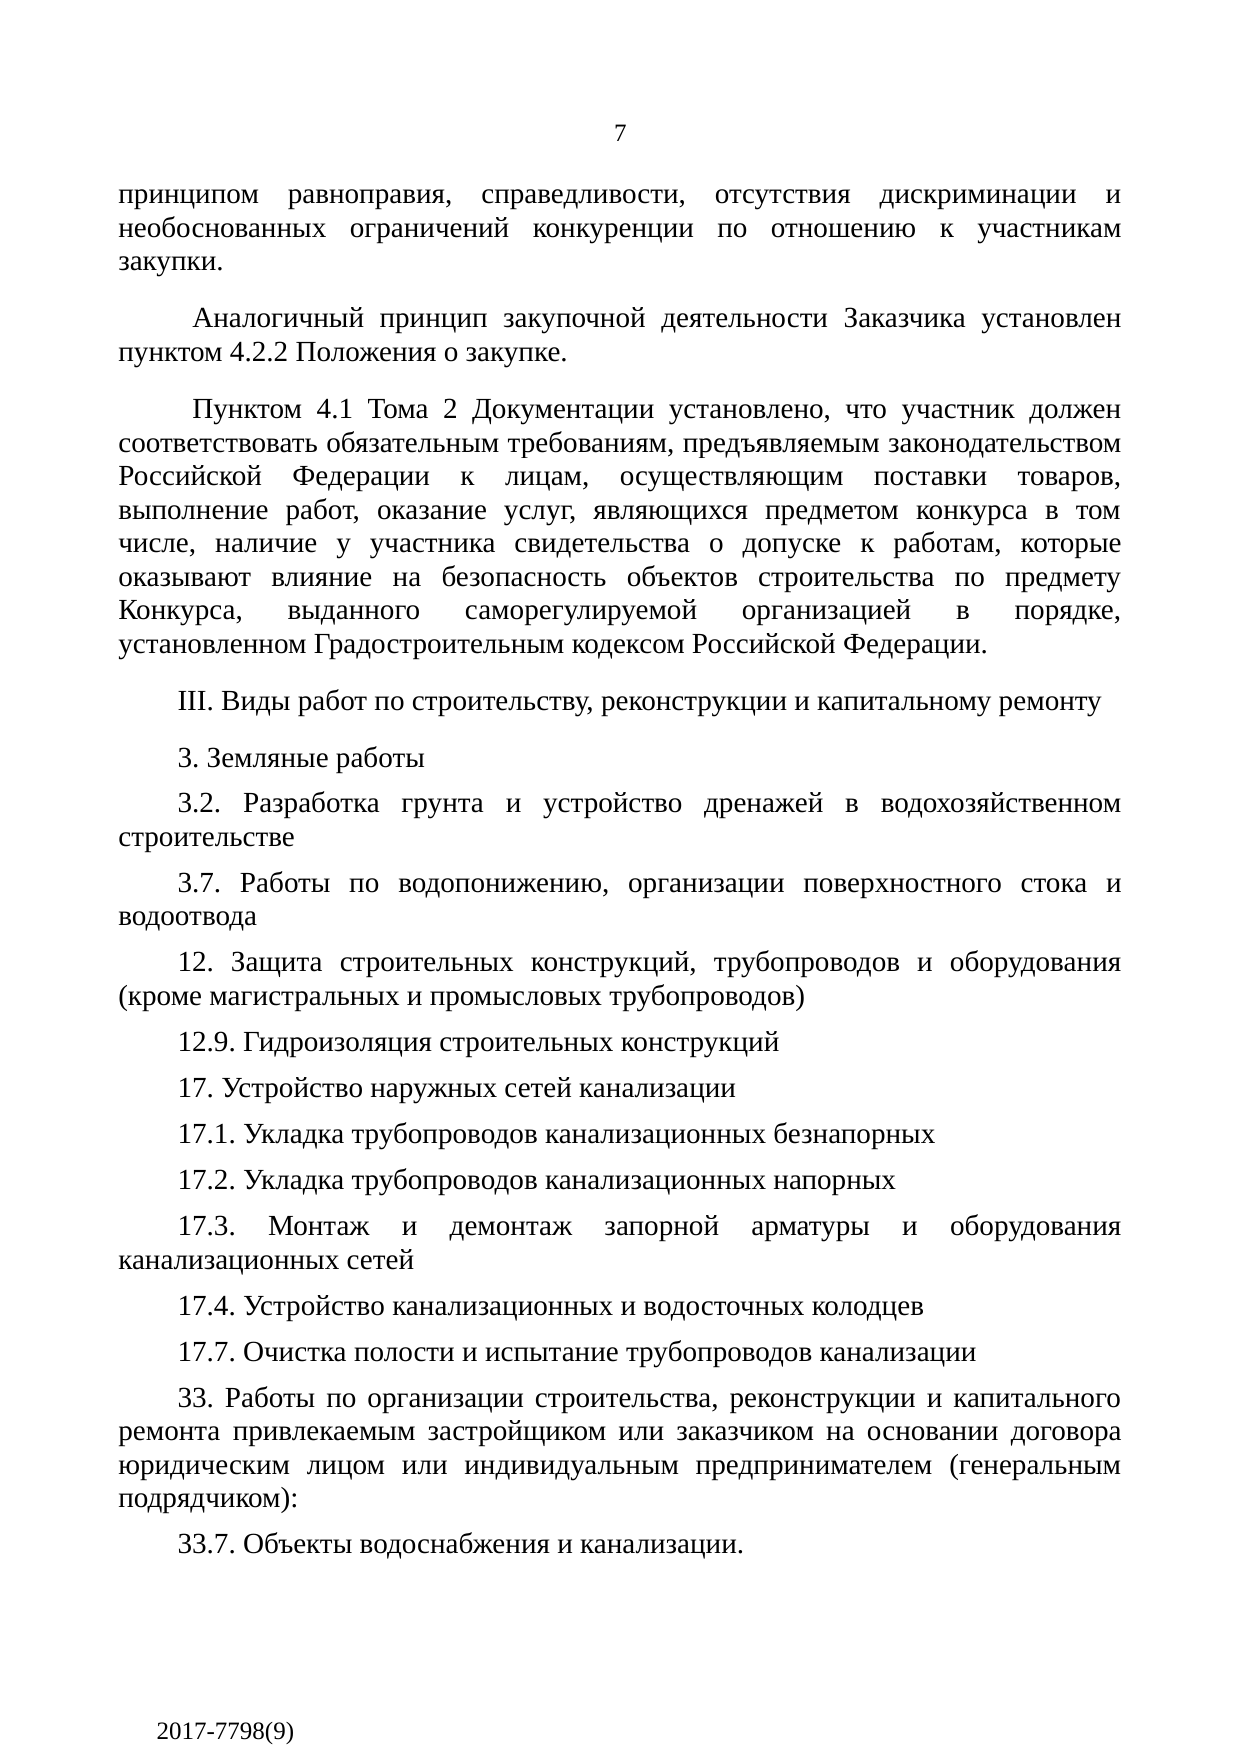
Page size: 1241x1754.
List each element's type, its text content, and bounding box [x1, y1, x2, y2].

text 12. Защита строительных конструкций, трубопроводов и оборудования (кроме магистральных и промысловых трубопроводов) [118, 944, 1122, 1012]
text 33.7. Объекты водоснабжения и канализации. [118, 1527, 1122, 1560]
text 3.7. Работы по водопонижению, организации поверхностного стока и водоотвода [118, 865, 1122, 932]
text Аналогичный принцип закупочной деятельности Заказчика установлен пунктом 4.2.2 Положения о закупке. [118, 301, 1122, 368]
text III. Виды работ по строительству, реконструкции и капитальному ремонту [118, 683, 1122, 717]
text 17.2. Укладка трубопроводов канализационных напорных [118, 1162, 1122, 1196]
text 17.3. Монтаж и демонтаж запорной арматуры и оборудования канализационных сетей [118, 1208, 1122, 1275]
text 17.1. Укладка трубопроводов канализационных безнапорных [118, 1116, 1122, 1150]
text 17. Устройство наружных сетей канализации [118, 1070, 1122, 1104]
text 3. Земляные работы [118, 740, 1122, 774]
text 17.4. Устройство канализационных и водосточных колодцев [118, 1288, 1122, 1321]
text принципом равноправия, справедливости, отсутствия дискриминации и необоснованных ограничений конкуренции по отношению к участникам закупки. [118, 176, 1122, 277]
text Пунктом 4.1 Тома 2 Документации установлено, что участник должен соответствовать обязательным требованиям, предъявляемым законодательством Российской Федерации к лицам, осуществляющим поставки товаров, выполнение работ, оказание услуг, являющихся предметом конкурса в том числе, наличие у участника свидетельства о допуске к работам, которые оказывают влияние на безопасность объектов строительства по предмету Конкурса, выданного саморегулируемой организацией в порядке, установленном Градостроительным кодексом Российской Федерации. [118, 391, 1122, 659]
text 3.2. Разработка грунта и устройство дренажей в водохозяйственном строительстве [118, 785, 1122, 852]
text 12.9. Гидроизоляция строительных конструкций [118, 1024, 1122, 1058]
text 33. Работы по организации строительства, реконструкции и капитального ремонта привлекаемым застройщиком или заказчиком на основании договора юридическим лицом или индивидуальным предпринимателем (генеральным подрядчиком): [118, 1380, 1122, 1514]
text 17.7. Очистка полости и испытание трубопроводов канализации [118, 1334, 1122, 1367]
